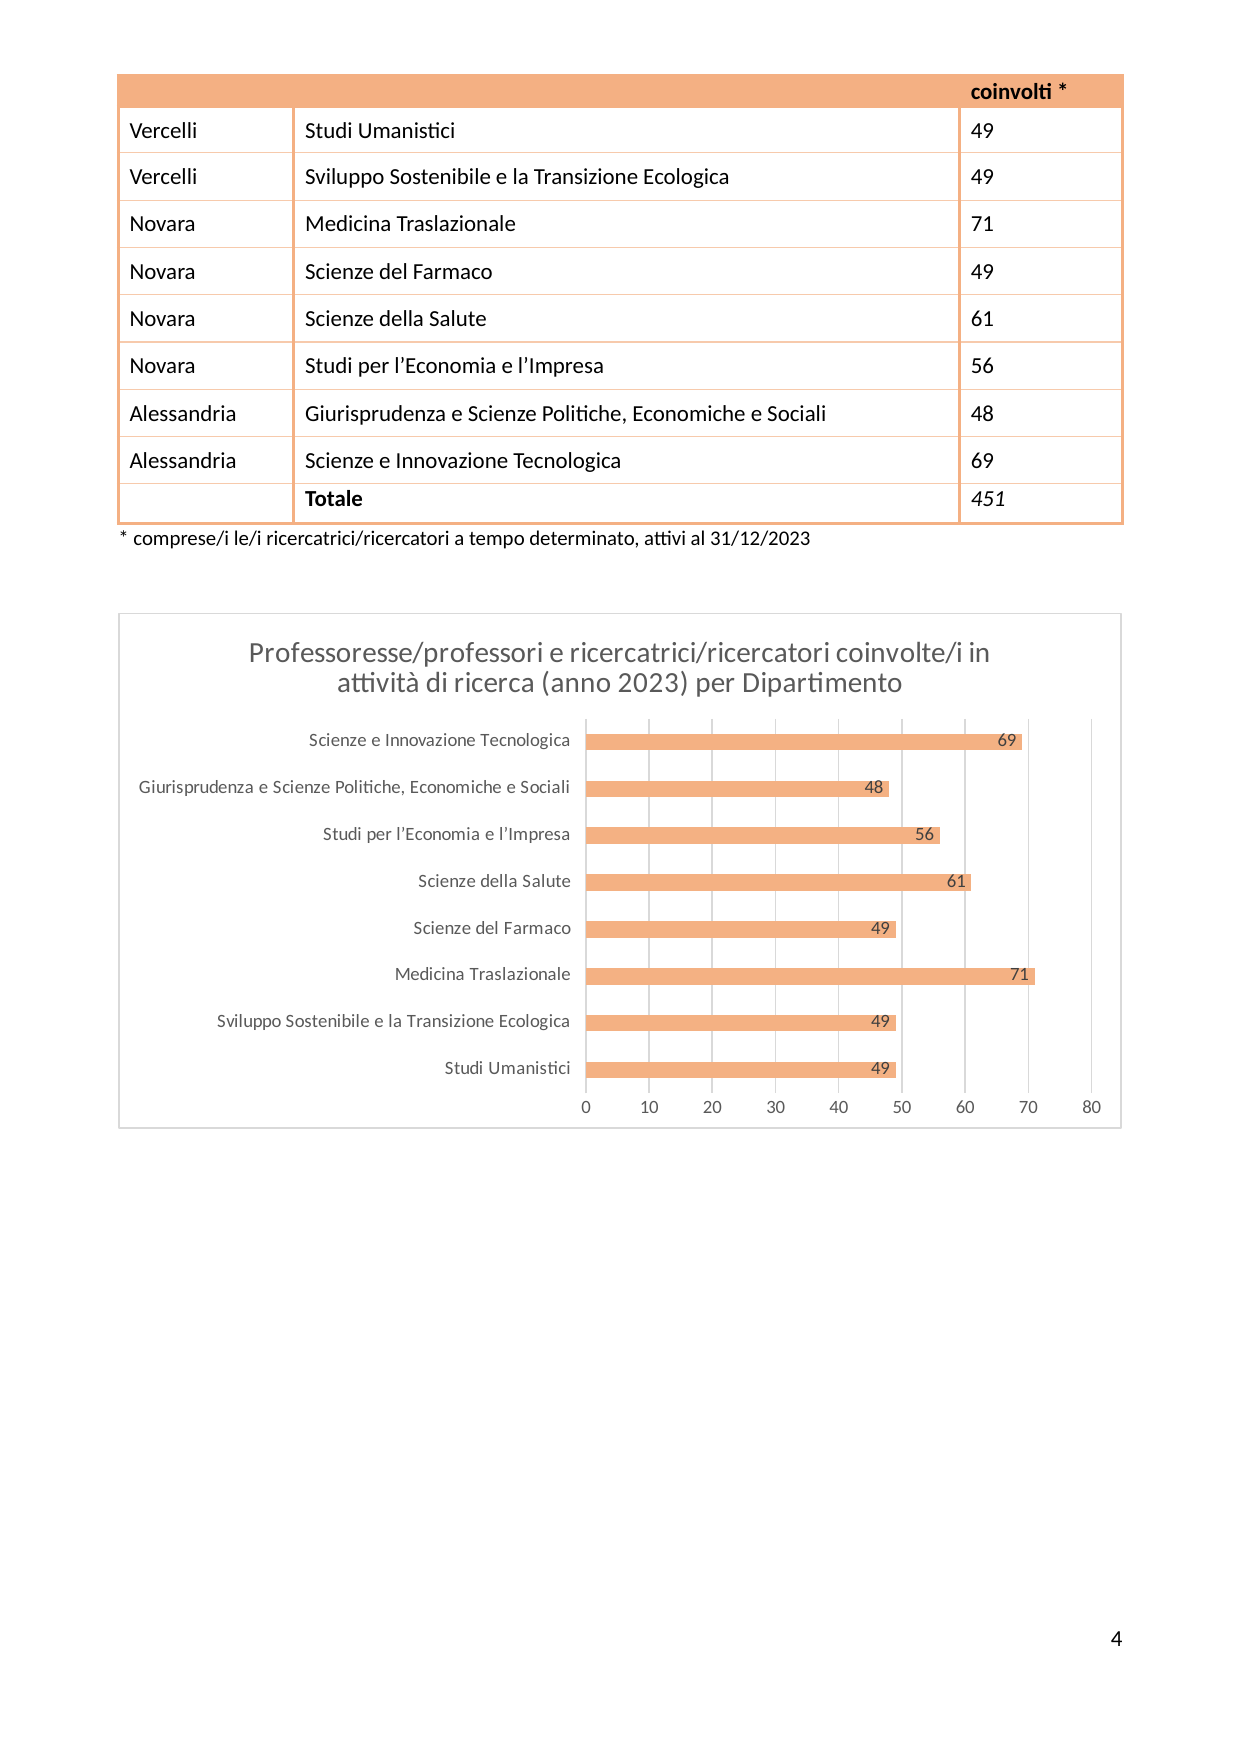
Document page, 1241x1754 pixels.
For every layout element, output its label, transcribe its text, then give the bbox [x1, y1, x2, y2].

table_header coinvolti * [961, 77, 1121, 105]
table_cell Novara [120, 201, 292, 247]
table_cell 49 [961, 153, 1121, 199]
table_cell Novara [120, 248, 292, 294]
table_cell Scienze della Salute [295, 295, 958, 341]
table_cell 61 [961, 295, 1121, 341]
table_cell Vercelli [120, 153, 292, 199]
table_cell Alessandria [120, 390, 292, 436]
table_cell Sviluppo Sostenibile e la Transizione Ecologica [295, 153, 958, 199]
table_cell Novara [120, 295, 292, 341]
table_cell Giurisprudenza e Scienze Politiche, Economiche e Sociali [295, 390, 958, 436]
table_cell 451 [961, 484, 1121, 522]
table_cell Novara [120, 343, 292, 389]
table_cell Studi per l’Economia e l’Impresa [295, 343, 958, 389]
table_cell Scienze e Innovazione Tecnologica [295, 437, 958, 483]
table_cell 48 [961, 390, 1121, 436]
table_cell Medicina Traslazionale [295, 201, 958, 247]
table_cell [120, 484, 292, 522]
table_cell Scienze del Farmaco [295, 248, 958, 294]
table_header [295, 77, 958, 105]
table_header [120, 77, 292, 105]
table_cell Alessandria [120, 437, 292, 483]
table_cell 49 [961, 108, 1121, 152]
table_cell 69 [961, 437, 1121, 483]
text * comprese/i le/i ricercatrici/ricercatori a tempo determinato, attivi al 31/12/2023 [118, 525, 1122, 551]
table_cell 56 [961, 343, 1121, 389]
table_cell Vercelli [120, 108, 292, 152]
table_cell Totale [295, 484, 958, 522]
table_cell 49 [961, 248, 1121, 294]
table_cell 71 [961, 201, 1121, 247]
table_cell Studi Umanistici [295, 108, 958, 152]
